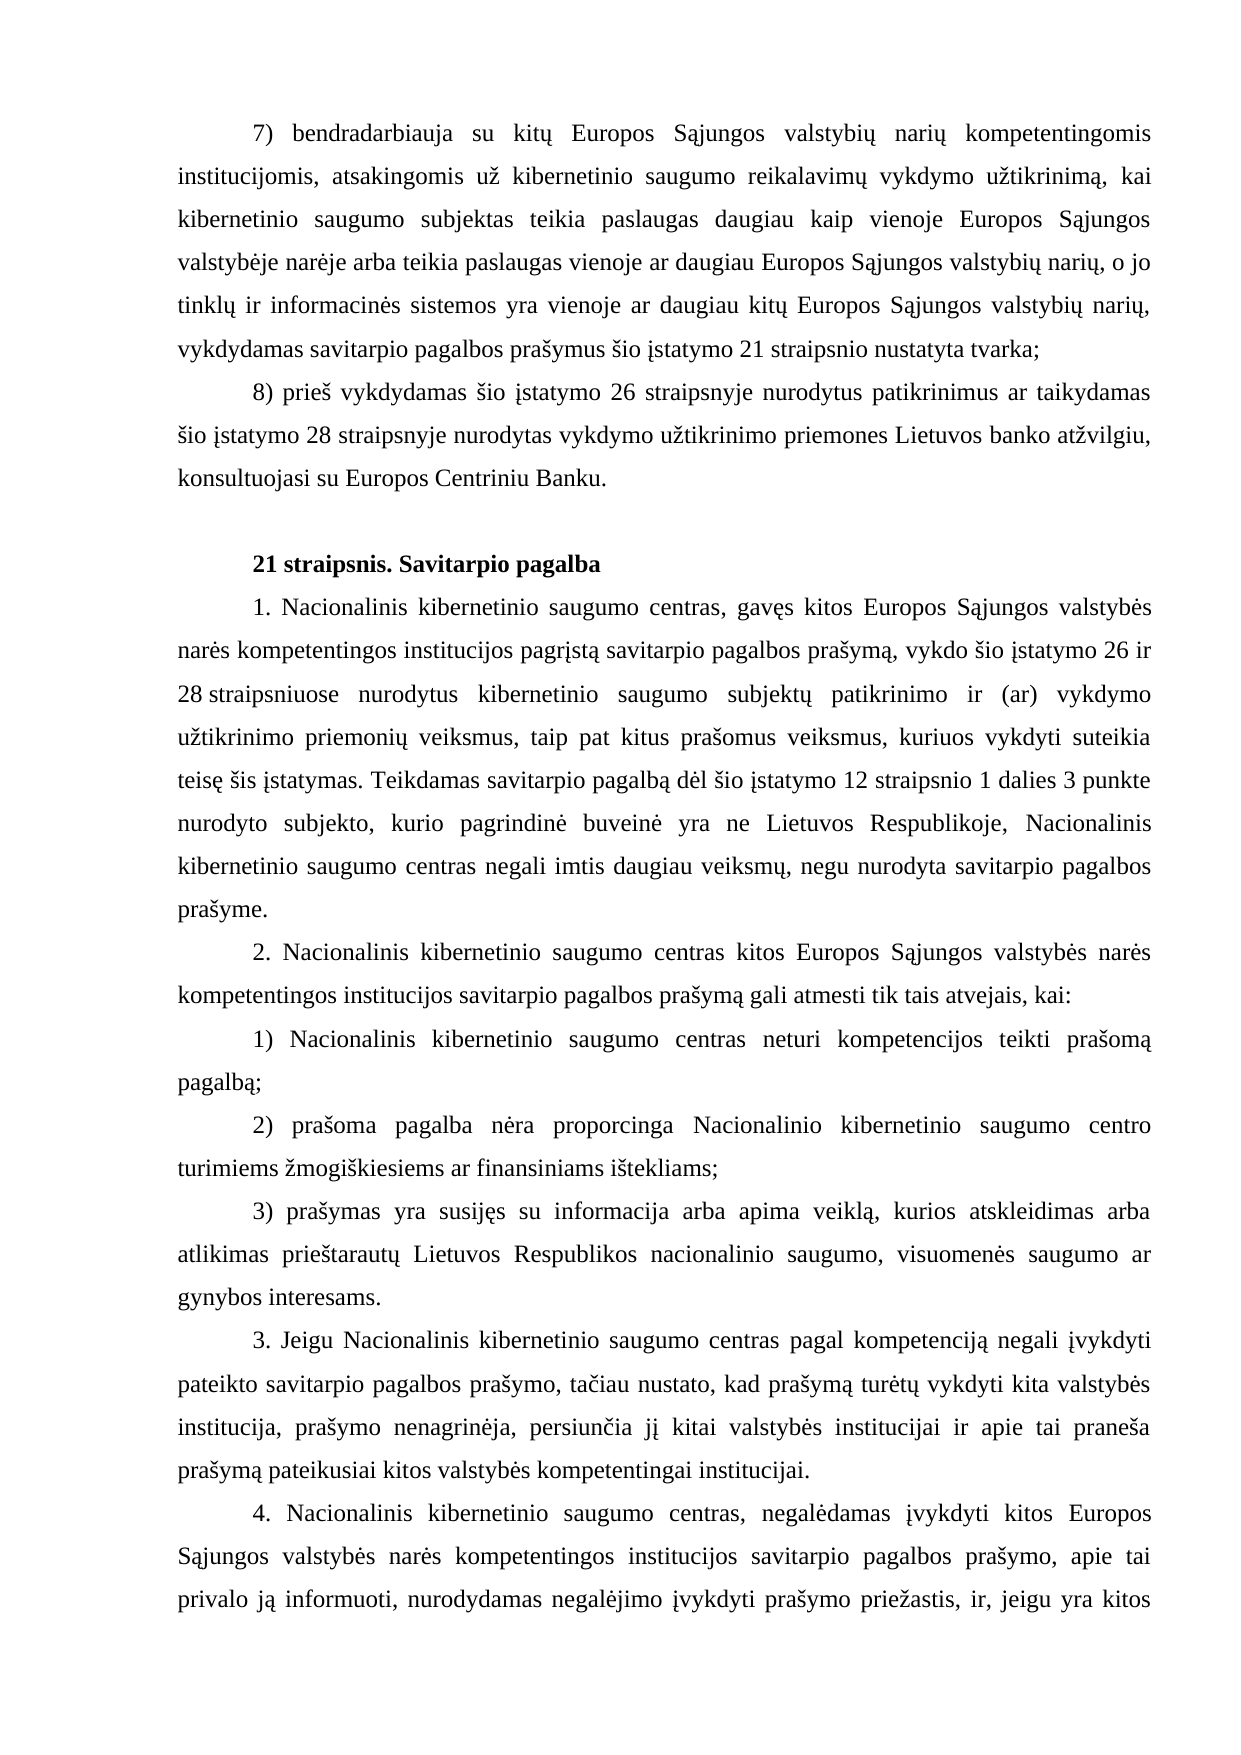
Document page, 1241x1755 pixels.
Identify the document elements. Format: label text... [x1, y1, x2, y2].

text 4. Nacionalinis kibernetinio saugumo centras, negalėdamas įvykdyti kitos Europos Sąjungos valstybės narės kompetentingos institucijos savitarpio pagalbos prašymo, apie tai privalo ją informuoti, nurodydamas negalėjimo įvykdyti prašymo priežastis, ir, jeigu yra kitos [177, 1498, 1152, 1613]
text 7) bendradarbiauja su kitų Europos Sąjungos valstybių narių kompetentingomis institucijomis, atsakingomis už kibernetinio saugumo reikalavimų vykdymo užtikrinimą, kai kibernetinio saugumo subjektas teikia paslaugas daugiau kaip vienoje Europos Sąjungos valstybėje narėje arba teikia paslaugas vienoje ar daugiau Europos Sąjungos valstybių narių, o jo tinklų ir informacinės sistemos yra vienoje ar daugiau kitų Europos Sąjungos valstybių narių, vykdydamas savitarpio pagalbos prašymus šio įstatymo 21 straipsnio nustatyta tvarka; [177, 118, 1152, 362]
text 8) prieš vykdydamas šio įstatymo 26 straipsnyje nurodytus patikrinimus ar taikydamas šio įstatymo 28 straipsnyje nurodytas vykdymo užtikrinimo priemones Lietuvos banko atžvilgiu, konsultuojasi su Europos Centriniu Banku. [177, 377, 1152, 492]
text 3. Jeigu Nacionalinis kibernetinio saugumo centras pagal kompetenciją negali įvykdyti pateikto savitarpio pagalbos prašymo, tačiau nustato, kad prašymą turėtų vykdyti kita valstybės institucija, prašymo nenagrinėja, persiunčia jį kitai valstybės institucijai ir apie tai praneša prašymą pateikusiai kitos valstybės kompetentingai institucijai. [177, 1326, 1152, 1484]
text 2. Nacionalinis kibernetinio saugumo centras kitos Europos Sąjungos valstybės narės kompetentingos institucijos savitarpio pagalbos prašymą gali atmesti tik tais atvejais, kai: [177, 937, 1152, 1009]
text 2) prašoma pagalba nėra proporcinga Nacionalinio kibernetinio saugumo centro turimiems žmogiškiesiems ar finansiniams ištekliams; [177, 1110, 1152, 1182]
text 1) Nacionalinis kibernetinio saugumo centras neturi kompetencijos teikti prašomą pagalbą; [177, 1024, 1152, 1096]
text 3) prašymas yra susijęs su informacija arba apima veiklą, kurios atskleidimas arba atlikimas prieštarautų Lietuvos Respublikos nacionalinio saugumo, visuomenės saugumo ar gynybos interesams. [177, 1196, 1152, 1311]
text 1. Nacionalinis kibernetinio saugumo centras, gavęs kitos Europos Sąjungos valstybės narės kompetentingos institucijos pagrįstą savitarpio pagalbos prašymą, vykdo šio įstatymo 26 ir 28 straipsniuose nurodytus kibernetinio saugumo subjektų patikrinimo ir (ar) vykdymo užtikrinimo priemonių veiksmus, taip pat kitus prašomus veiksmus, kuriuos vykdyti suteikia teisę šis įstatymas. Teikdamas savitarpio pagalbą dėl šio įstatymo 12 straipsnio 1 dalies 3 punkte nurodyto subjekto, kurio pagrindinė buveinė yra ne Lietuvos Respublikoje, Nacionalinis kibernetinio saugumo centras negali imtis daugiau veiksmų, negu nurodyta savitarpio pagalbos prašyme. [177, 592, 1152, 923]
text 21 straipsnis. Savitarpio pagalba [177, 549, 1152, 578]
